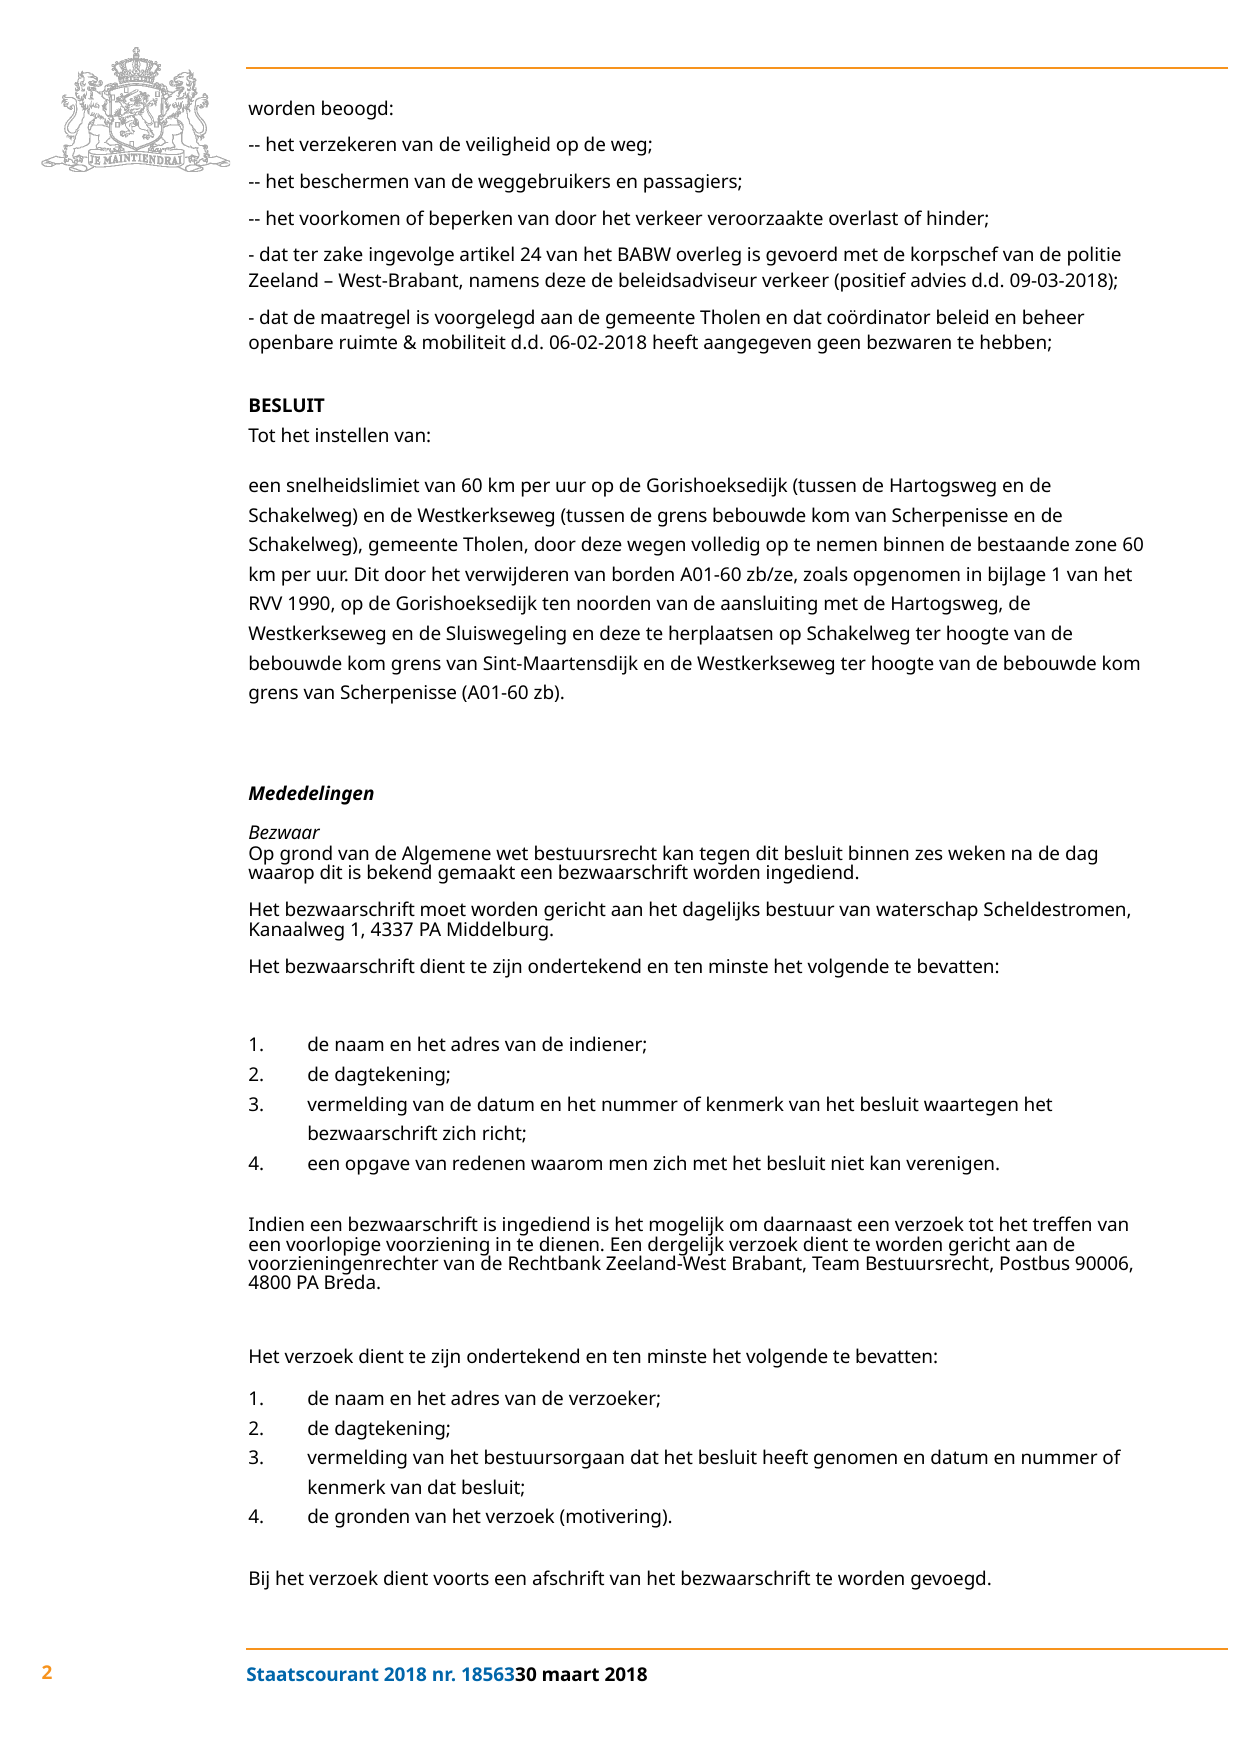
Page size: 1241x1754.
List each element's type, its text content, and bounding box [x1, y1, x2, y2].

text -- het voorkomen of beperken van door het verkeer veroorzaakte overlast of hinder; [248, 205, 1152, 231]
text worden beoogd: [248, 95, 1152, 121]
text - dat de maatregel is voorgelegd aan de gemeente Tholen en dat coördinator beleid en beheer openbare ruimte & mobiliteit d.d. 06-02-2018 heeft aangegeven geen bezwaren te hebben; [248, 304, 1152, 355]
list de dagtekening; [248, 1061, 1152, 1087]
text Mededelingen [248, 780, 1152, 806]
text -- het verzekeren van de veiligheid op de weg; [248, 131, 1152, 157]
text Op grond van de Algemene wet bestuursrecht kan tegen dit besluit binnen zes weken na de dag waarop dit is bekend gemaakt een bezwaarschrift worden ingediend. [248, 845, 1152, 884]
text Het bezwaarschrift moet worden gericht aan het dagelijks bestuur van waterschap Scheldestromen, Kanaalweg 1, 4337 PA Middelburg. [248, 901, 1152, 940]
text Het bezwaarschrift dient te zijn ondertekend en ten minste het volgende te bevatten: [248, 958, 1152, 977]
list vermelding van het bestuursorgaan dat het besluit heeft genomen en datum en nummer of kenmerk van dat besluit; [248, 1444, 1152, 1500]
list de naam en het adres van de verzoeker; [248, 1385, 1152, 1411]
text Bij het verzoek dient voorts een afschrift van het bezwaarschrift te worden gevoegd. [248, 1570, 1152, 1589]
text Bezwaar [248, 819, 1152, 845]
text Het verzoek dient te zijn ondertekend en ten minste het volgende te bevatten: [248, 1348, 1152, 1367]
text - dat ter zake ingevolge artikel 24 van het BABW overleg is gevoerd met de korpschef van de politie Zeeland – West-Brabant, namens deze de beleidsadviseur verkeer (positief advies d.d. 09-03-2018); [248, 241, 1152, 293]
text Indien een bezwaarschrift is ingediend is het mogelijk om daarnaast een verzoek tot het treffen van een voorlopige voorziening in te dienen. Een dergelijk verzoek dient te worden gericht aan de voorzieningenrechter van de Rechtbank Zeeland-West Brabant, Team Bestuursrecht, Postbus 90006, 4800 PA Breda. [248, 1216, 1152, 1293]
text BESLUIT [248, 392, 1152, 418]
list vermelding van de datum en het nummer of kenmerk van het besluit waartegen het bezwaarschrift zich richt; [248, 1091, 1152, 1146]
list een opgave van redenen waarom men zich met het besluit niet kan verenigen. [248, 1150, 1152, 1176]
text Tot het instellen van: [248, 422, 1152, 448]
text een snelheidslimiet van 60 km per uur op de Gorishoeksedijk (tussen de Hartogsweg en de Schakelweg) en de Westkerkseweg (tussen de grens bebouwde kom van Scherpenisse en de Schakelweg), gemeente Tholen, door deze wegen volledig op te nemen binnen de bestaande zone 60 km per uur. Dit door het verwijderen van borden A01-60 zb/ze, zoals opgenomen in bijlage 1 van het RVV 1990, op de Gorishoeksedijk ten noorden van de aansluiting met de Hartogsweg, de Westkerkseweg en de Sluiswegeling en deze te herplaatsen op Schakelweg ter hoogte van de bebouwde kom grens van Sint-Maartensdijk en de Westkerkseweg ter hoogte van de bebouwde kom grens van Scherpenisse (A01-60 zb). [248, 472, 1152, 705]
picture [41, 47, 231, 172]
list de gronden van het verzoek (motivering). [248, 1503, 1152, 1529]
text -- het beschermen van de weggebruikers en passagiers; [248, 168, 1152, 194]
list de naam en het adres van de indiener; [248, 1032, 1152, 1057]
list de dagtekening; [248, 1415, 1152, 1441]
